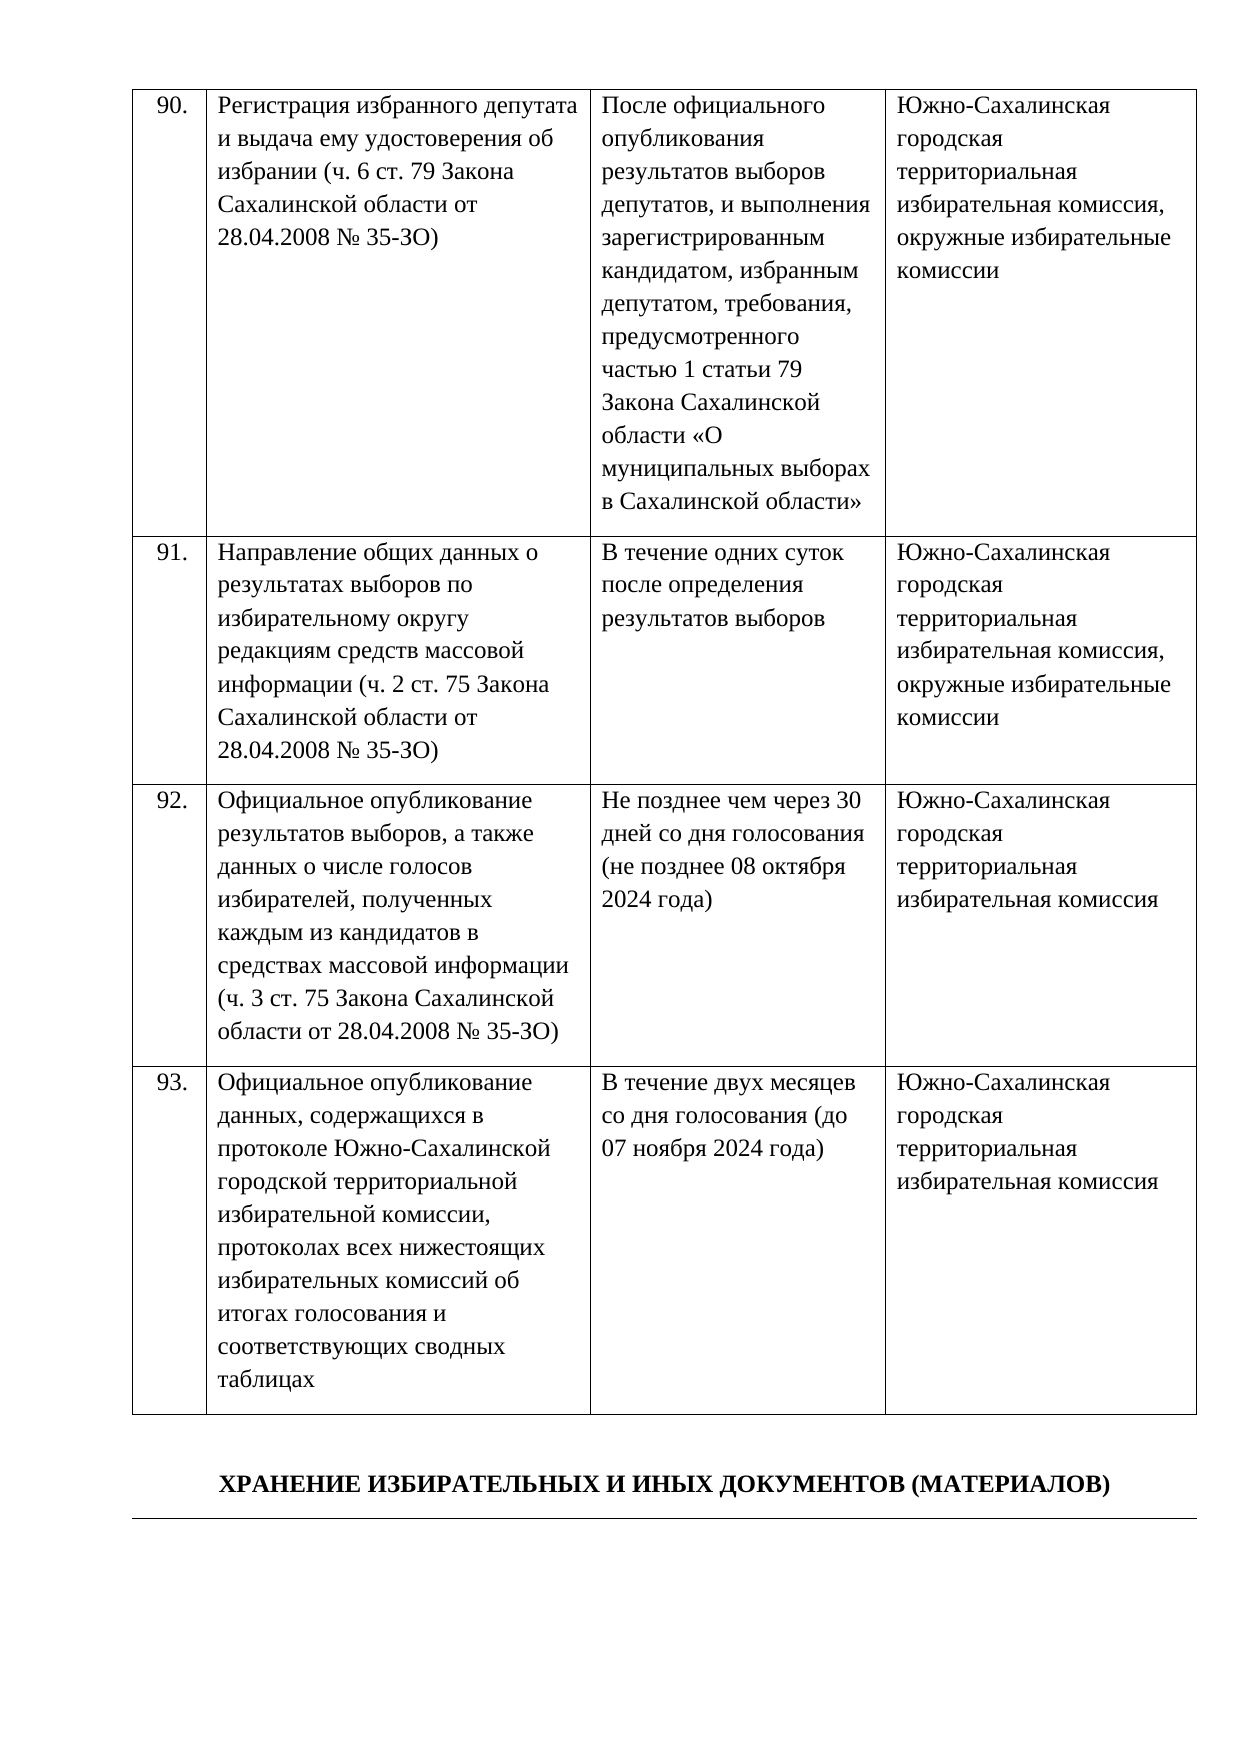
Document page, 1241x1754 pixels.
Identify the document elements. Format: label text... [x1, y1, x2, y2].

table_cell Южно-Сахалинская городская территориальная избирательная комиссия, окружные избирательные комиссии [886, 537, 1196, 784]
table_cell После официального опубликования результатов выборов депутатов, и выполнения зарегистрированным кандидатом, избранным депутатом, требования, предусмотренного частью 1 статьи 79 Закона Сахалинской области «О муниципальных выборах в Сахалинской области» [591, 90, 885, 536]
table_cell Направление общих данных о результатах выборов по избирательному округу редакциям средств массовой информации (ч. 2 ст. 75 Закона Сахалинской области от 28.04.2008 № 35-ЗО) [207, 537, 590, 784]
table_cell Южно-Сахалинская городская территориальная избирательная комиссия [886, 1067, 1196, 1414]
table_cell Южно-Сахалинская городская территориальная избирательная комиссия [886, 785, 1196, 1066]
table_cell [133, 785, 206, 1066]
table_cell [133, 90, 206, 536]
table_cell Официальное опубликование данных, содержащихся в протоколе Южно-Сахалинской городской территориальной избирательной комиссии, протоколах всех нижестоящих избирательных комиссий об итогах голосования и соответствующих сводных таблицах [207, 1067, 590, 1414]
table_cell Южно-Сахалинская городская территориальная избирательная комиссия, окружные избирательные комиссии [886, 90, 1196, 536]
table_cell [133, 1067, 206, 1414]
table_cell В течение одних суток после определения результатов выборов [591, 537, 885, 784]
table_cell [133, 537, 206, 784]
table_cell В течение двух месяцев со дня голосования (до 07 ноября 2024 года) [591, 1067, 885, 1414]
table_cell Регистрация избранного депутата и выдача ему удостоверения об избрании (ч. 6 ст. 79 Закона Сахалинской области от 28.04.2008 № 35-ЗО) [207, 90, 590, 536]
table_cell Официальное опубликование результатов выборов, а также данных о числе голосов избирателей, полученных каждым из кандидатов в средствах массовой информации (ч. 3 ст. 75 Закона Сахалинской области от 28.04.2008 № 35-ЗО) [207, 785, 590, 1066]
table_cell Не позднее чем через 30 дней со дня голосования (не позднее 08 октября 2024 года) [591, 785, 885, 1066]
table_cell Хранение избирательных и иных документов (материалов) [132, 1415, 1197, 1518]
